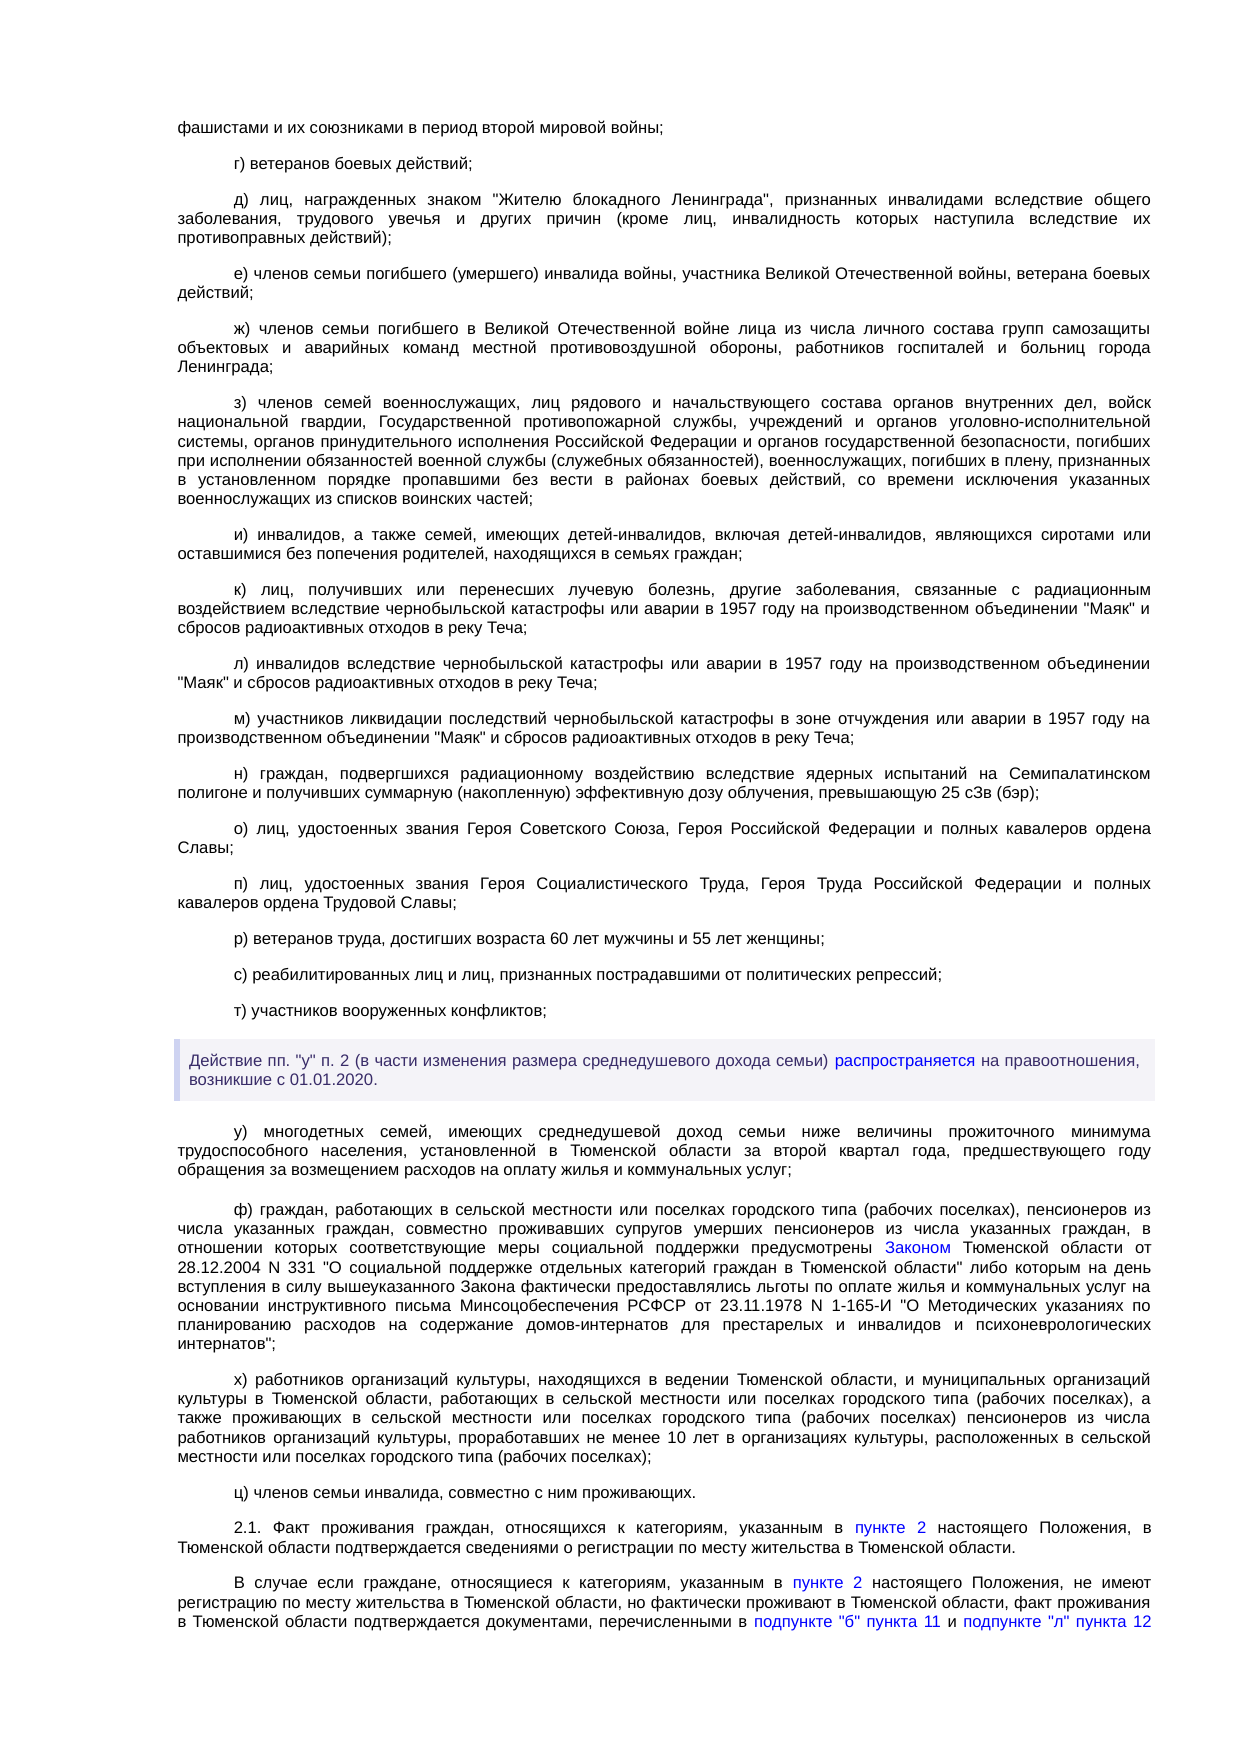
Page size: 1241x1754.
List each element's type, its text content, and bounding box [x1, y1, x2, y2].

text ц) членов семьи инвалида, совместно с ним проживающих. [177, 1482, 1152, 1502]
text р) ветеранов труда, достигших возраста 60 лет мужчины и 55 лет женщины; [177, 929, 1152, 948]
text г) ветеранов боевых действий; [177, 154, 1152, 173]
text д) лиц, награжденных знаком "Жителю блокадного Ленинграда", признанных инвалидами вследствие общего заболевания, трудового увечья и других причин (кроме лиц, инвалидность которых наступила вследствие их противоправных действий); [177, 190, 1152, 247]
text В случае если граждане, относящиеся к категориям, указанным в пункте 2 настоящего Положения, не имеют регистрацию по месту жительства в Тюменской области, но фактически проживают в Тюменской области, факт проживания в Тюменской области подтверждается документами, перечисленными в подпункте "б" пункта 11 и подпункте "л" пункта 12 [177, 1573, 1152, 1631]
text н) граждан, подвергшихся радиационному воздействию вследствие ядерных испытаний на Семипалатинском полигоне и получивших суммарную (накопленную) эффективную дозу облучения, превышающую 25 сЗв (бэр); [177, 764, 1152, 802]
text о) лиц, удостоенных звания Героя Советского Союза, Героя Российской Федерации и полных кавалеров ордена Славы; [177, 819, 1152, 857]
text п) лиц, удостоенных звания Героя Социалистического Труда, Героя Труда Российской Федерации и полных кавалеров ордена Трудовой Славы; [177, 874, 1152, 912]
text е) членов семьи погибшего (умершего) инвалида войны, участника Великой Отечественной войны, ветерана боевых действий; [177, 264, 1152, 302]
text т) участников вооруженных конфликтов; [177, 1001, 1152, 1020]
text ж) членов семьи погибшего в Великой Отечественной войне лица из числа личного состава групп самозащиты объектовых и аварийных команд местной противовоздушной обороны, работников госпиталей и больниц города Ленинграда; [177, 319, 1152, 376]
text л) инвалидов вследствие чернобыльской катастрофы или аварии в 1957 году на производственном объединении "Маяк" и сбросов радиоактивных отходов в реку Теча; [177, 654, 1152, 692]
text з) членов семей военнослужащих, лиц рядового и начальствующего состава органов внутренних дел, войск национальной гвардии, Государственной противопожарной службы, учреждений и органов уголовно-исполнительной системы, органов принудительного исполнения Российской Федерации и органов государственной безопасности, погибших при исполнении обязанностей военной службы (служебных обязанностей), военнослужащих, погибших в плену, признанных в установленном порядке пропавшими без вести в районах боевых действий, со времени исключения указанных военнослужащих из списков воинских частей; [177, 393, 1152, 508]
text ф) граждан, работающих в сельской местности или поселках городского типа (рабочих поселках), пенсионеров из числа указанных граждан, совместно проживавших супругов умерших пенсионеров из числа указанных граждан, в отношении которых соответствующие меры социальной поддержки предусмотрены Законом Тюменской области от 28.12.2004 N 331 "О социальной поддержке отдельных категорий граждан в Тюменской области" либо которым на день вступления в силу вышеуказанного Закона фактически предоставлялись льготы по оплате жилья и коммунальных услуг на основании инструктивного письма Минсоцобеспечения РСФСР от 23.11.1978 N 1-165-И "О Методических указаниях по планированию расходов на содержание домов-интернатов для престарелых и инвалидов и психоневрологических интернатов"; [177, 1200, 1152, 1353]
text фашистами и их союзниками в период второй мировой войны; [177, 118, 1152, 137]
text с) реабилитированных лиц и лиц, признанных пострадавшими от политических репрессий; [177, 965, 1152, 984]
text х) работников организаций культуры, находящихся в ведении Тюменской области, и муниципальных организаций культуры в Тюменской области, работающих в сельской местности или поселках городского типа (рабочих поселках), а также проживающих в сельской местности или поселках городского типа (рабочих поселках) пенсионеров из числа работников организаций культуры, проработавших не менее 10 лет в организациях культуры, расположенных в сельской местности или поселках городского типа (рабочих поселках); [177, 1370, 1152, 1466]
text и) инвалидов, а также семей, имеющих детей-инвалидов, включая детей-инвалидов, являющихся сиротами или оставшимися без попечения родителей, находящихся в семьях граждан; [177, 525, 1152, 563]
text у) многодетных семей, имеющих среднедушевой доход семьи ниже величины прожиточного минимума трудоспособного населения, установленной в Тюменской области за второй квартал года, предшествующего году обращения за возмещением расходов на оплату жилья и коммунальных услуг; [177, 1122, 1152, 1179]
text к) лиц, получивших или перенесших лучевую болезнь, другие заболевания, связанные с радиационным воздействием вследствие чернобыльской катастрофы или аварии в 1957 году на производственном объединении "Маяк" и сбросов радиоактивных отходов в реку Теча; [177, 580, 1152, 637]
table_header Действие пп. "у" п. 2 (в части изменения размера среднедушевого дохода семьи) распространяется на правоотношения, возникшие с 01.01.2020. [180, 1039, 1149, 1101]
text м) участников ликвидации последствий чернобыльской катастрофы в зоне отчуждения или аварии в 1957 году на производственном объединении "Маяк" и сбросов радиоактивных отходов в реку Теча; [177, 709, 1152, 747]
text 2.1. Факт проживания граждан, относящихся к категориям, указанным в пункте 2 настоящего Положения, в Тюменской области подтверждается сведениями о регистрации по месту жительства в Тюменской области. [177, 1518, 1152, 1557]
